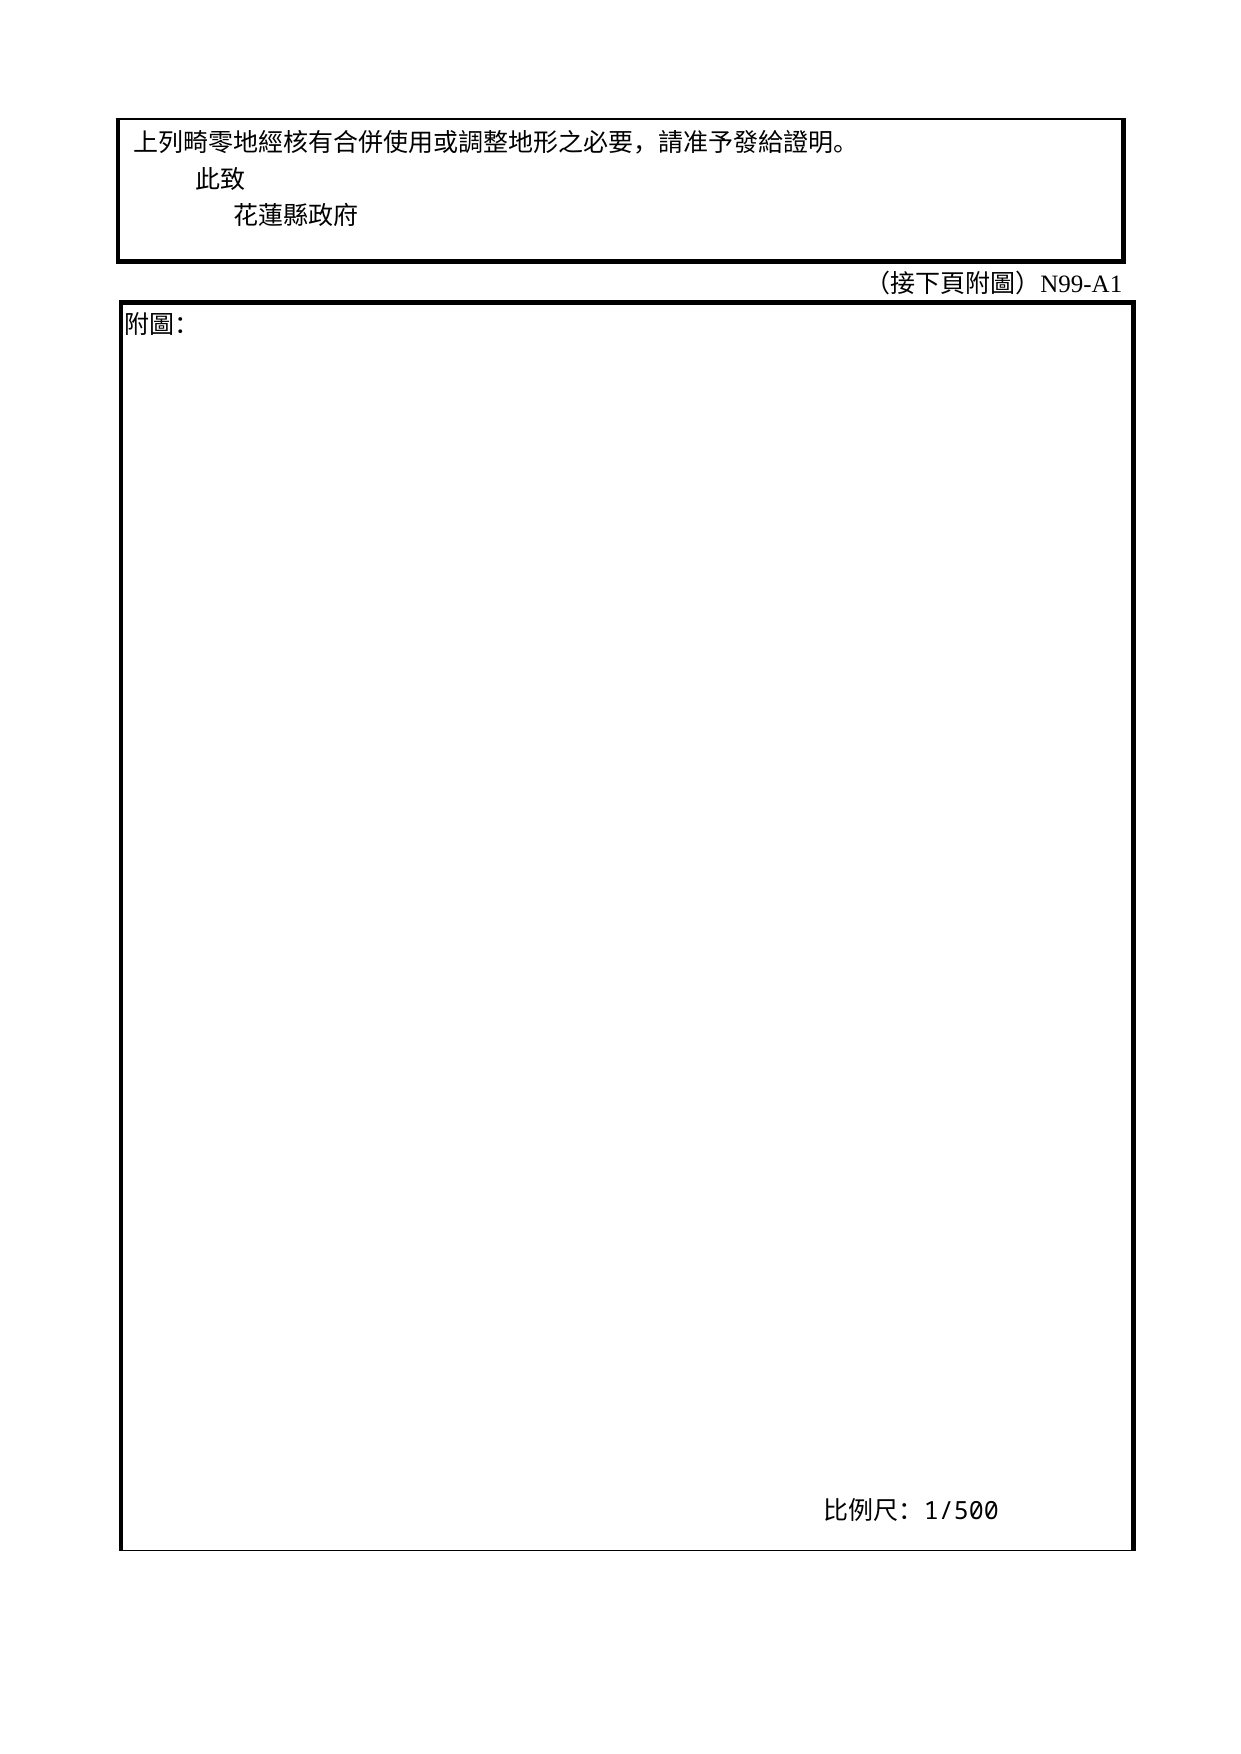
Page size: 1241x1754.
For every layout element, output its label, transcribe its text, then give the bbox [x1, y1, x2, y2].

text （接下頁附圖）N99-A1 [118, 264, 1122, 300]
table_header 附圖： [123, 305, 1131, 1550]
table_cell 上列畸零地經核有合併使用或調整地形之必要，請准予發給證明。 此致 花蓮縣政府 [120, 120, 1121, 259]
